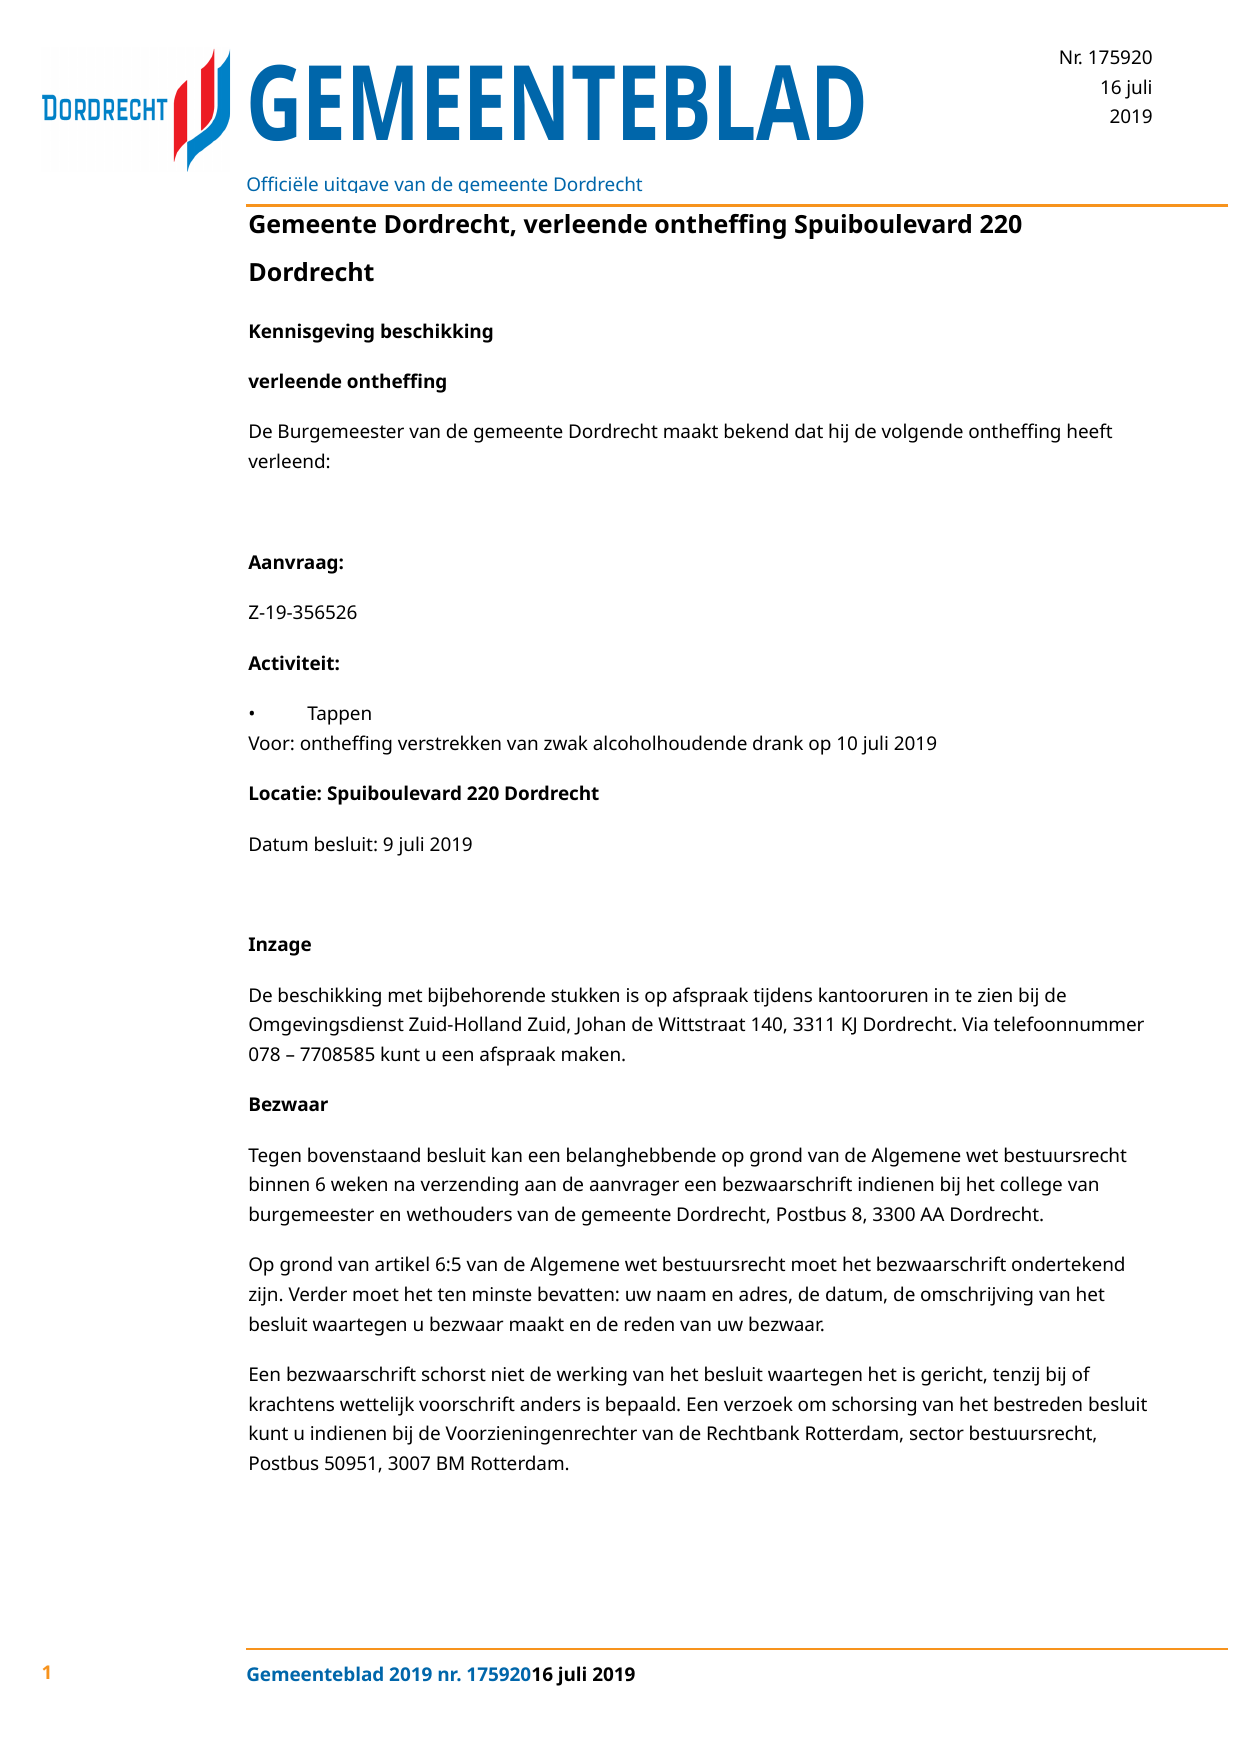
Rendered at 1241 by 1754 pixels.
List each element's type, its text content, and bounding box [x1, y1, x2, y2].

text De beschikking met bijbehorende stukken is op afspraak tijdens kantooruren in te zien bij de Omgevingsdienst Zuid-Holland Zuid, Johan de Wittstraat 140, 3311 KJ Dordrecht. Via telefoonnummer 078 – 7708585 kunt u een afspraak maken. [248, 982, 1152, 1067]
text Locatie: Spuiboulevard 220 Dordrecht [248, 780, 1152, 806]
text Gemeente Dordrecht, verleende ontheffing Spuiboulevard 220 Dordrecht [248, 207, 1152, 288]
text De Burgemeester van de gemeente Dordrecht maakt bekend dat hij de volgende ontheffing heeft verleend: [248, 419, 1152, 474]
text Voor: ontheffing verstrekken van zwak alcoholhoudende drank op 10 juli 2019 [248, 730, 1152, 756]
text Inzage [248, 932, 1152, 957]
picture [41, 47, 231, 172]
text Aanvraag: [248, 549, 1152, 575]
text verleende ontheffing [248, 368, 1152, 394]
text Bezwaar [248, 1092, 1152, 1117]
text Datum besluit: 9 juli 2019 [248, 831, 1152, 857]
text Tegen bovenstaand besluit kan een belanghebbende op grond van de Algemene wet bestuursrecht binnen 6 weken na verzending aan de aanvrager een bezwaarschrift indienen bij het college van burgemeester en wethouders van de gemeente Dordrecht, Postbus 8, 3300 AA Dordrecht. [248, 1142, 1152, 1227]
text Kennisgeving beschikking [248, 318, 1152, 344]
text Z-19-356526 [248, 599, 1152, 625]
text Activiteit: [248, 650, 1152, 676]
list Tappen [248, 700, 1152, 726]
text Op grond van artikel 6:5 van de Algemene wet bestuursrecht moet het bezwaarschrift ondertekend zijn. Verder moet het ten minste bevatten: uw naam en adres, de datum, de omschrijving van het besluit waartegen u bezwaar maakt en de reden van uw bezwaar. [248, 1252, 1152, 1337]
text Een bezwaarschrift schorst niet de werking van het besluit waartegen het is gericht, tenzij bij of krachtens wettelijk voorschrift anders is bepaald. Een verzoek om schorsing van het bestreden besluit kunt u indienen bij de Voorzieningenrechter van de Rechtbank Rotterdam, sector bestuursrecht, Postbus 50951, 3007 BM Rotterdam. [248, 1361, 1152, 1476]
